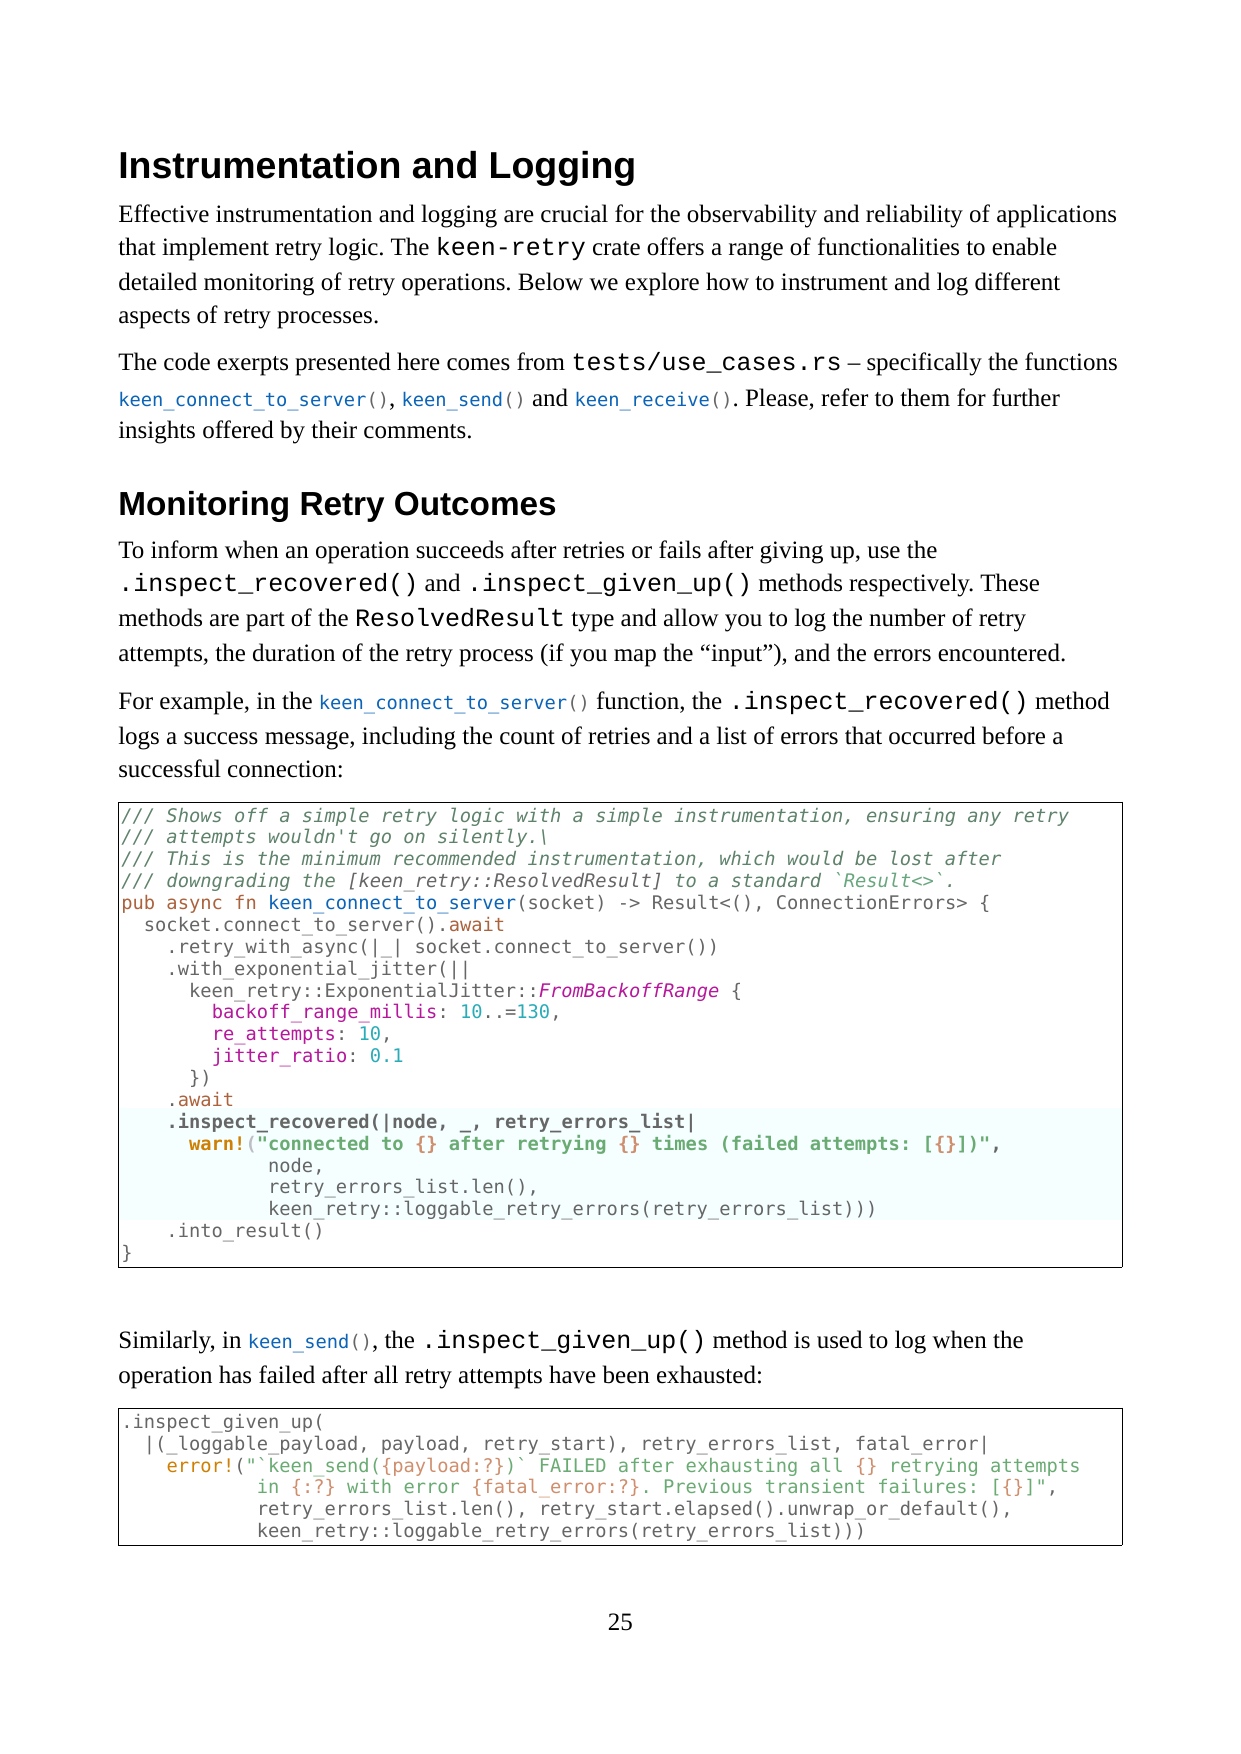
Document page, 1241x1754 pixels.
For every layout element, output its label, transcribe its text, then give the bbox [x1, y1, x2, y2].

subtitle Monitoring Retry Outcomes [118, 484, 1122, 522]
text The code exerpts presented here comes from tests/use_cases.rs – specifically the functions keen_connect_to_server(), keen_send() and keen_receive(). Please, refer to them for further insights offered by their comments. [118, 347, 1122, 444]
text .inspect_recovered(|node, _, retry_errors_list| [119, 1108, 1122, 1130]
text /// Shows off a simple retry logic with a simple instrumentation, ensuring any retry /// attempts wouldn't go on silently.\ /// This is the minimum recommended instrumentation, which would be lost after /// downgrading the [keen_retry::ResolvedResult] to a standard `Result<>`. pub async fn keen_connect_to_server(socket) -> Result<(), ConnectionErrors> { socket.connect_to_server().await .retry_with_async(|_| socket.connect_to_server()) .with_exponential_jitter(|| keen_retry::ExponentialJitter::FromBackoffRange { backoff_range_millis: 10..=130, re_attempts: 10, jitter_ratio: 0.1 }) .await [119, 803, 1122, 1108]
text Similarly, in keen_send(), the .inspect_given_up() method is used to log when the operation has failed after all retry attempts have been exhausted: [118, 1325, 1122, 1389]
text .into_result() } [119, 1217, 1122, 1267]
text Effective instrumentation and logging are crucial for the observability and reliability of applications that implement retry logic. The keen-retry crate offers a range of functionalities to enable detailed monitoring of retry operations. Below we explore how to instrument and log different aspects of retry processes. [118, 199, 1122, 329]
text .inspect_given_up( |(_loggable_payload, payload, retry_start), retry_errors_list, fatal_error| error!("`keen_send({payload:?})` FAILED after exhausting all {} retrying attempts in {:?} with error {fatal_error:?}. Previous transient failures: [{}]", retry_errors_list.len(), retry_start.elapsed().unwrap_or_default(), keen_retry::loggable_retry_errors(retry_errors_list))) [119, 1409, 1122, 1545]
text To inform when an operation succeeds after retries or fails after giving up, use the .inspect_recovered() and .inspect_given_up() methods respectively. These methods are part of the ResolvedResult type and allow you to log the number of retry attempts, the duration of the retry process (if you map the “input”), and the errors encountered. [118, 535, 1122, 667]
text For example, in the keen_connect_to_server() function, the .inspect_recovered() method logs a success message, including the count of retries and a list of errors that occurred before a successful connection: [118, 686, 1122, 783]
subtitle Instrumentation and Logging [118, 143, 1122, 186]
text warn!("connected to {} after retrying {} times (failed attempts: [{}])", node, retry_errors_list.len(), keen_retry::loggable_retry_errors(retry_errors_list))) [119, 1130, 1122, 1217]
